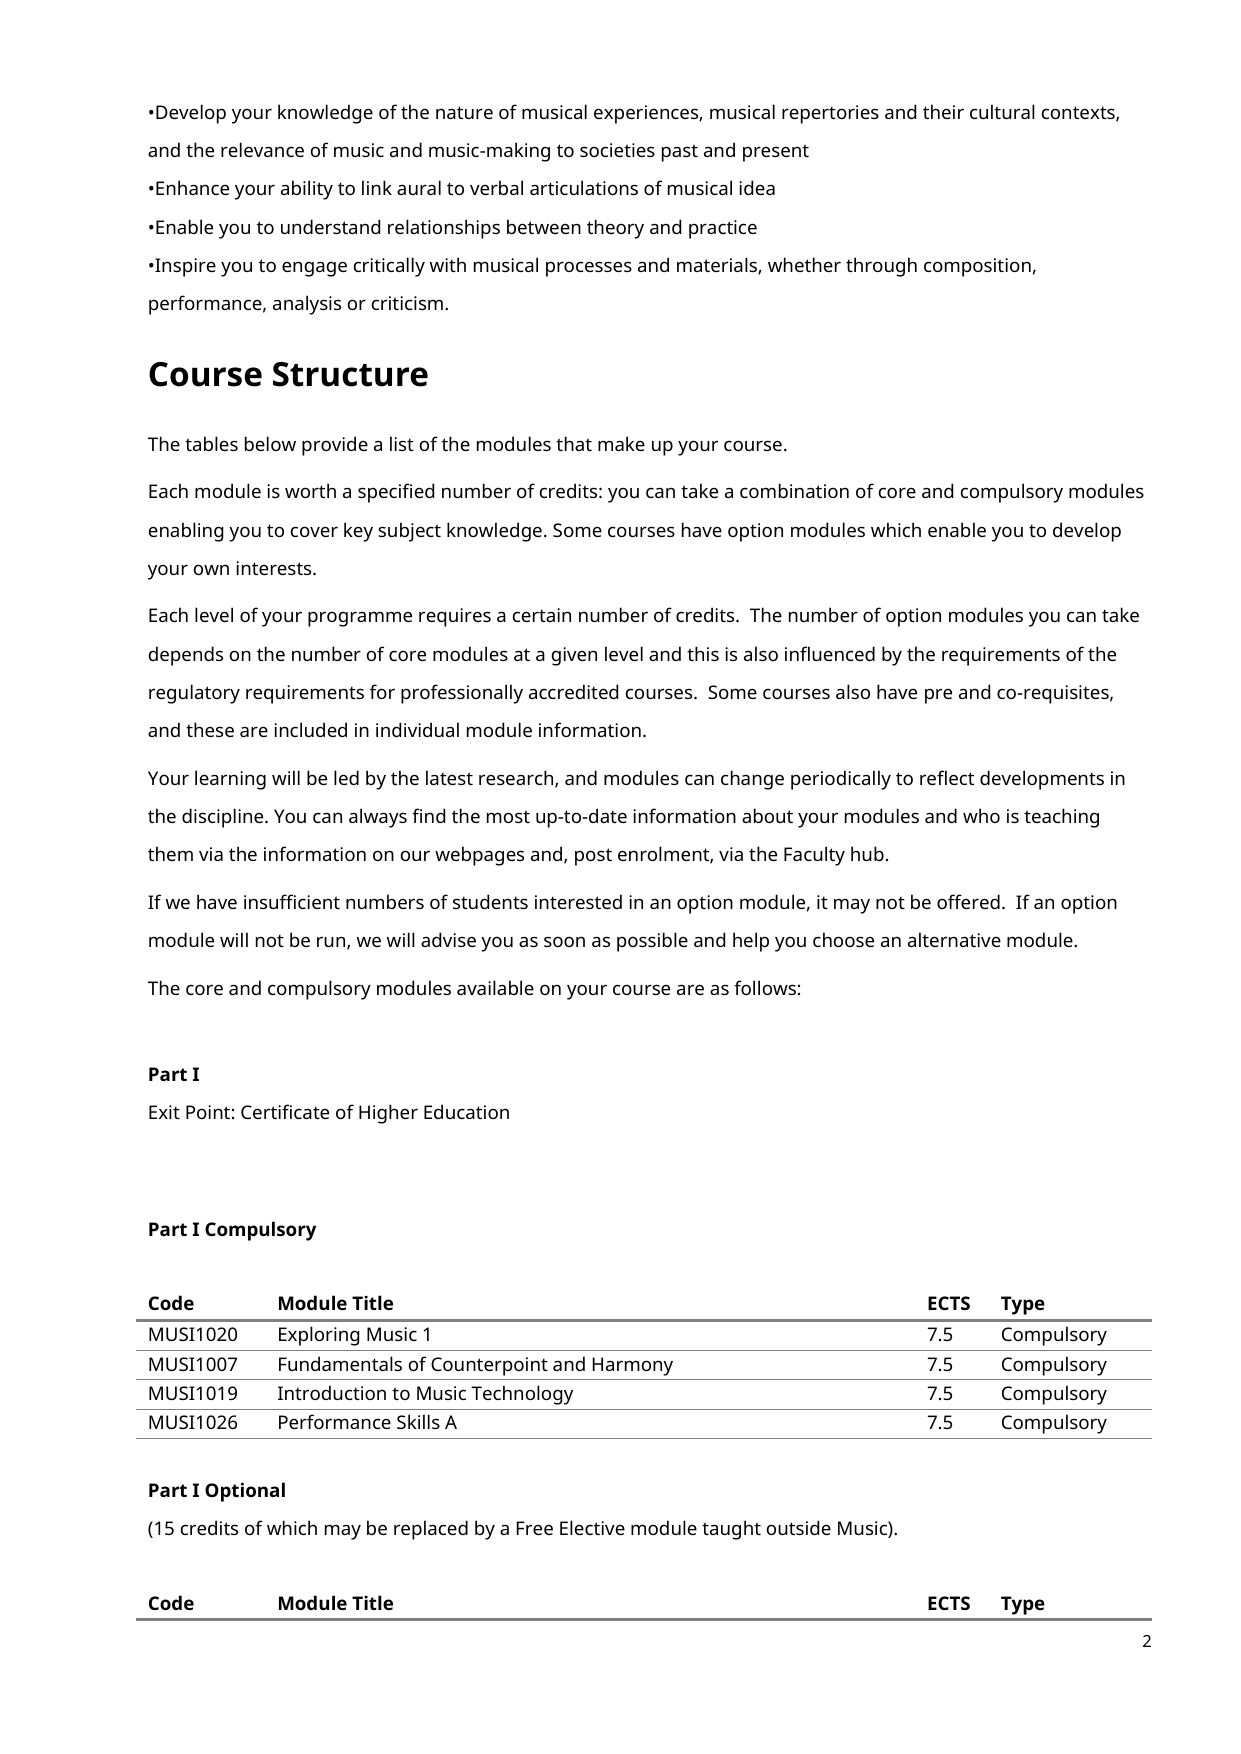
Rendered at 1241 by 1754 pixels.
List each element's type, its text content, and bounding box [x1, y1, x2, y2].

table_cell 7.5 [916, 1322, 989, 1350]
table_header Part I Exit Point: Certificate of Higher Education [136, 1023, 1152, 1178]
table_cell Fundamentals of Counterpoint and Harmony [266, 1351, 916, 1379]
table_cell MUSI1026 [136, 1410, 266, 1438]
table_cell Part I Optional (15 credits of which may be replaced by a Free Elective module taught outside Music). [136, 1439, 1152, 1590]
table_cell MUSI1007 [136, 1351, 266, 1379]
table_cell Type [989, 1290, 1152, 1319]
table_cell 7.5 [916, 1351, 989, 1379]
table_cell Module Title [266, 1290, 916, 1319]
text If we have insufficient numbers of students interested in an option module, it may not be offered. If an option module will not be run, we will advise you as soon as possible and help you choose an alternative module. [148, 889, 1152, 953]
table_cell Code [136, 1590, 266, 1618]
table_cell Part I Compulsory [136, 1178, 1152, 1290]
text Your learning will be led by the latest research, and modules can change periodically to reflect developments in the discipline. You can always find the most up-to-date information about your modules and who is teaching them via the information on our webpages and, post enrolment, via the Faculty hub. [148, 765, 1152, 867]
table_cell Performance Skills A [266, 1410, 916, 1438]
table_cell ECTS [916, 1290, 989, 1319]
table_cell Module Title [266, 1590, 916, 1618]
table_cell 7.5 [916, 1410, 989, 1438]
table_cell Compulsory [989, 1380, 1152, 1408]
table_cell Compulsory [989, 1322, 1152, 1350]
text •Develop your knowledge of the nature of musical experiences, musical repertories and their cultural contexts, and the relevance of music and music-making to societies past and present •Enhance your ability to link aural to verbal articulations of musical idea •Enable you to understand relationships between theory and practice •Inspire you to engage critically with musical processes and materials, whether through composition, performance, analysis or criticism. [148, 99, 1152, 316]
table_cell Compulsory [989, 1410, 1152, 1438]
table_cell Introduction to Music Technology [266, 1380, 916, 1408]
table_cell Code [136, 1290, 266, 1319]
text The core and compulsory modules available on your course are as follows: [148, 975, 1152, 1001]
table_cell Compulsory [989, 1351, 1152, 1379]
subtitle Course Structure [148, 351, 1152, 396]
text Each module is worth a specified number of credits: you can take a combination of core and compulsory modules enabling you to cover key subject knowledge. Some courses have option modules which enable you to develop your own interests. [148, 479, 1152, 581]
table_cell Exploring Music 1 [266, 1322, 916, 1350]
text The tables below provide a list of the modules that make up your course. [148, 431, 1152, 457]
table_cell 7.5 [916, 1380, 989, 1408]
table_cell MUSI1019 [136, 1380, 266, 1408]
table_cell Type [989, 1590, 1152, 1618]
table_cell ECTS [916, 1590, 989, 1618]
text Each level of your programme requires a certain number of credits. The number of option modules you can take depends on the number of core modules at a given level and this is also influenced by the requirements of the regulatory requirements for professionally accredited courses. Some courses also have pre and co-requisites, and these are included in individual module information. [148, 603, 1152, 743]
table_cell MUSI1020 [136, 1322, 266, 1350]
